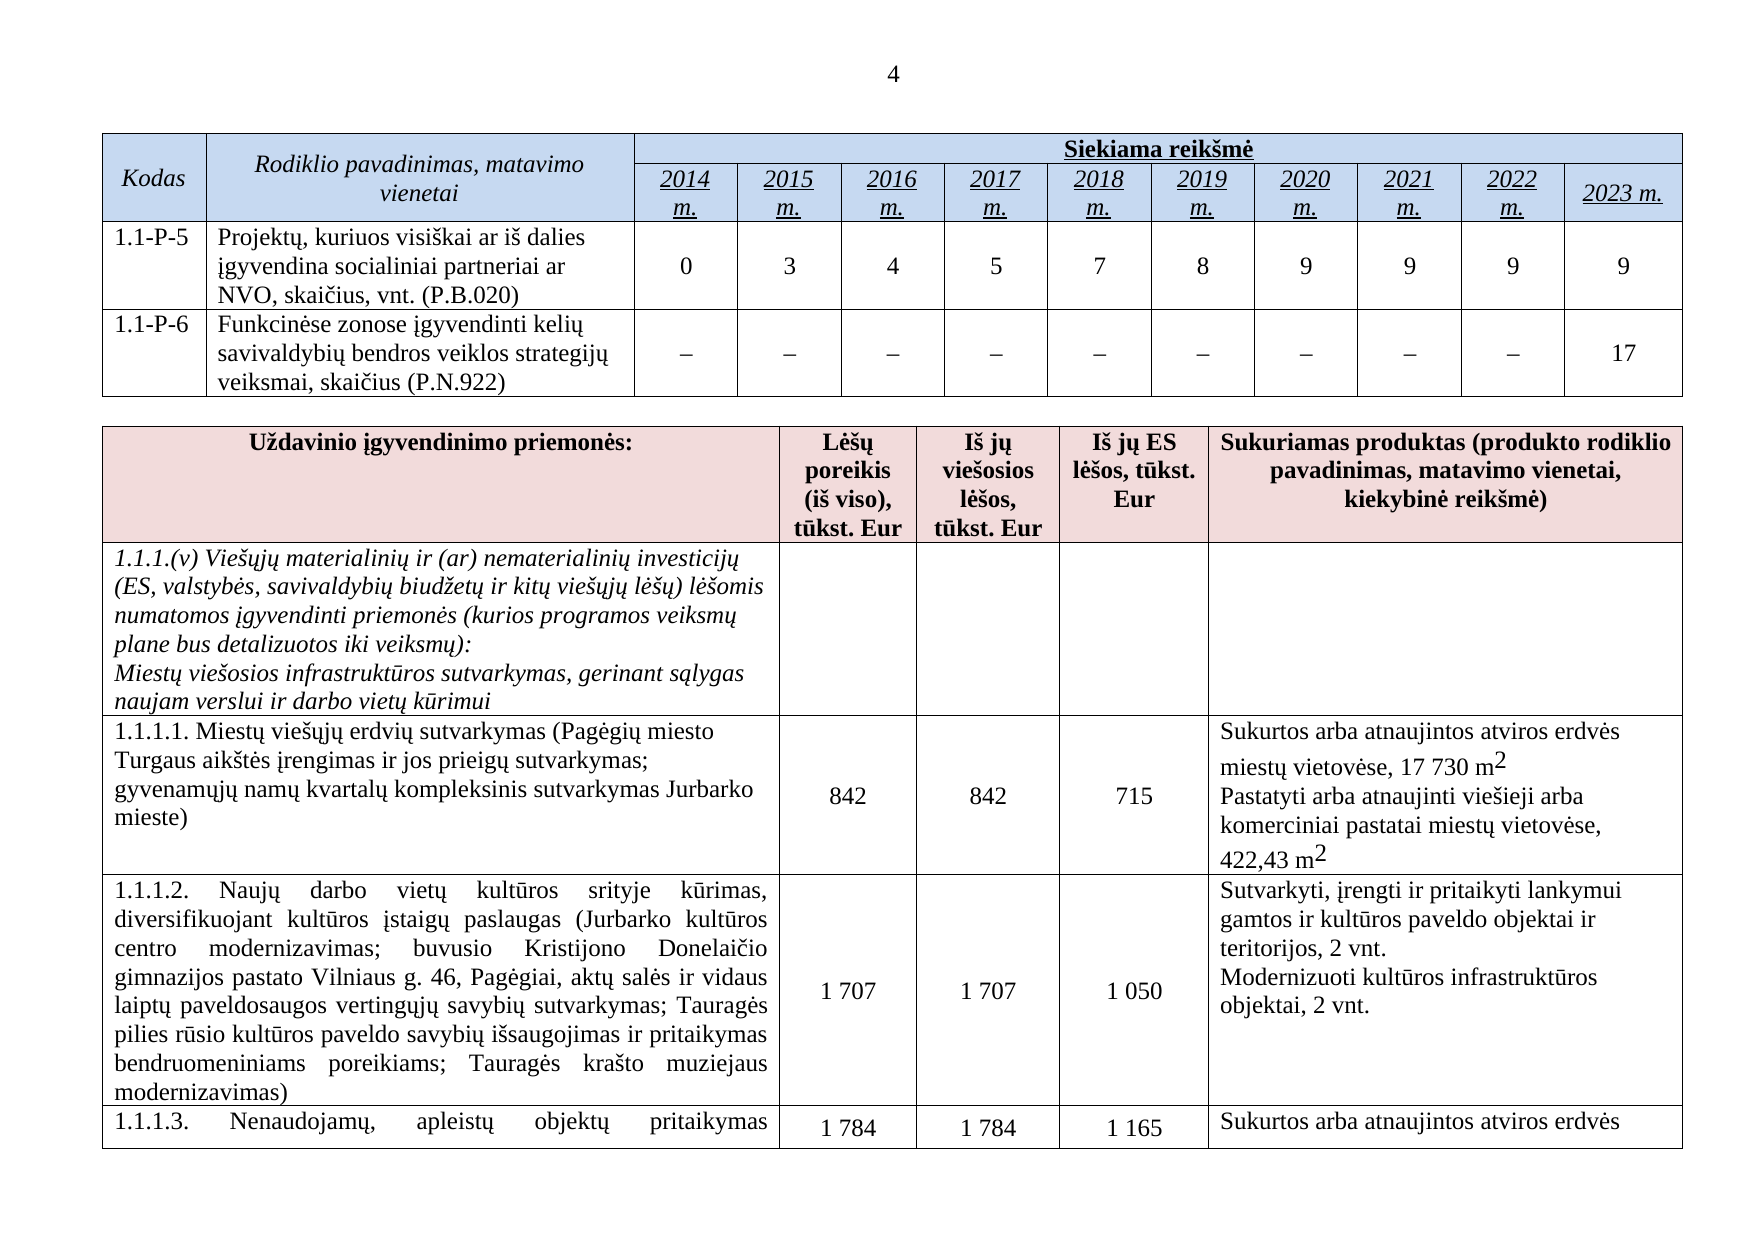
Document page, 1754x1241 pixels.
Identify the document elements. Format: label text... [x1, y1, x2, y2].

table_cell 9 [1565, 222, 1682, 308]
table_cell [1060, 543, 1208, 715]
table_cell 2022 m. [1462, 164, 1564, 221]
table_cell 2017 m. [945, 164, 1047, 221]
table_cell Sukurtos arba atnaujintos atviros erdvės miestų vietovėse, 17 730 m2 Pastatyti arba atnaujinti viešieji arba komerciniai pastatai miestų vietovėse, 422,43 m2 [1209, 716, 1682, 874]
table_cell 2016 m. [842, 164, 944, 221]
table_cell [780, 543, 916, 715]
table_cell 0 [635, 222, 737, 308]
table_cell 1.1.1.1. Miestų viešųjų erdvių sutvarkymas (Pagėgių miesto Turgaus aikštės įrengimas ir jos prieigų sutvarkymas; gyvenamųjų namų kvartalų kompleksinis sutvarkymas Jurbarko mieste) [103, 716, 779, 874]
table_cell [1209, 543, 1682, 715]
table_header Sukuriamas produktas (produkto rodiklio pavadinimas, matavimo vienetai, kiekybinė reikšmė) [1209, 427, 1682, 542]
table_cell 1 050 [1060, 875, 1208, 1105]
table_cell 842 [917, 716, 1059, 874]
table_cell 1 784 [917, 1106, 1059, 1148]
table_cell 9 [1462, 222, 1564, 308]
table_header Uždavinio įgyvendinimo priemonės: [103, 427, 779, 542]
table_cell 2019 m. [1152, 164, 1254, 221]
table_cell 842 [780, 716, 916, 874]
table_cell – [738, 310, 841, 396]
table_cell – [842, 310, 944, 396]
table_cell 1 707 [780, 875, 916, 1105]
table_cell 1 707 [917, 875, 1059, 1105]
table_cell 1.1-P-6 [103, 310, 206, 396]
table_header Rodiklio pavadinimas, matavimo vienetai [207, 134, 634, 221]
table_cell 7 [1048, 222, 1151, 308]
table_cell 2020 m. [1255, 164, 1357, 221]
table_cell 1.1-P-5 [103, 222, 206, 308]
table_cell 1 165 [1060, 1106, 1208, 1148]
table_cell 5 [945, 222, 1047, 308]
table_cell Sutvarkyti, įrengti ir pritaikyti lankymui gamtos ir kultūros paveldo objektai ir teritorijos, 2 vnt. Modernizuoti kultūros infrastruktūros objektai, 2 vnt. [1209, 875, 1682, 1105]
table_cell – [1462, 310, 1564, 396]
table_cell 2015 m. [738, 164, 841, 221]
table_cell 4 [842, 222, 944, 308]
table_cell 3 [738, 222, 841, 308]
table_cell 715 [1060, 716, 1208, 874]
table_cell 1.1.1.3. Nenaudojamų, apleistų objektų pritaikymas [103, 1106, 779, 1148]
table_cell 9 [1255, 222, 1357, 308]
table_cell Funkcinėse zonose įgyvendinti kelių savivaldybių bendros veiklos strategijų veiksmai, skaičius (P.N.922) [207, 310, 634, 396]
table_header Iš jų viešosios lėšos, tūkst. Eur [917, 427, 1059, 542]
table_cell – [1358, 310, 1461, 396]
table_cell Projektų, kuriuos visiškai ar iš dalies įgyvendina socialiniai partneriai ar NVO, skaičius, vnt. (P.B.020) [207, 222, 634, 308]
table_header Kodas [103, 134, 206, 221]
table_cell 2021 m. [1358, 164, 1461, 221]
table_header Lėšų poreikis (iš viso), tūkst. Eur [780, 427, 916, 542]
table_cell 17 [1565, 310, 1682, 396]
table_cell [917, 543, 1059, 715]
table_cell 9 [1358, 222, 1461, 308]
table_header Iš jų ES lėšos, tūkst. Eur [1060, 427, 1208, 542]
table_cell 2014 m. [635, 164, 737, 221]
table_cell 2018 m. [1048, 164, 1151, 221]
table_cell 8 [1152, 222, 1254, 308]
table_cell – [1255, 310, 1357, 396]
table_cell – [1152, 310, 1254, 396]
table_cell – [1048, 310, 1151, 396]
table_cell 2023 m. [1565, 164, 1682, 221]
table_cell 1 784 [780, 1106, 916, 1148]
table_cell 1.1.1.2. Naujų darbo vietų kultūros srityje kūrimas, diversifikuojant kultūros įstaigų paslaugas (Jurbarko kultūros centro modernizavimas; buvusio Kristijono Donelaičio gimnazijos pastato Vilniaus g. 46, Pagėgiai, aktų salės ir vidaus laiptų paveldosaugos vertingųjų savybių sutvarkymas; Tauragės pilies rūsio kultūros paveldo savybių išsaugojimas ir pritaikymas bendruomeniniams poreikiams; Tauragės krašto muziejaus modernizavimas) [103, 875, 779, 1105]
table_header Siekiama reikšmė [635, 134, 1682, 163]
table_cell 1.1.1.(v) Viešųjų materialinių ir (ar) nematerialinių investicijų (ES, valstybės, savivaldybių biudžetų ir kitų viešųjų lėšų) lėšomis numatomos įgyvendinti priemonės (kurios programos veiksmų plane bus detalizuotos iki veiksmų): Miestų viešosios infrastruktūros sutvarkymas, gerinant sąlygas naujam verslui ir darbo vietų kūrimui [103, 543, 779, 715]
table_cell – [635, 310, 737, 396]
table_cell – [945, 310, 1047, 396]
table_cell Sukurtos arba atnaujintos atviros erdvės [1209, 1106, 1682, 1148]
